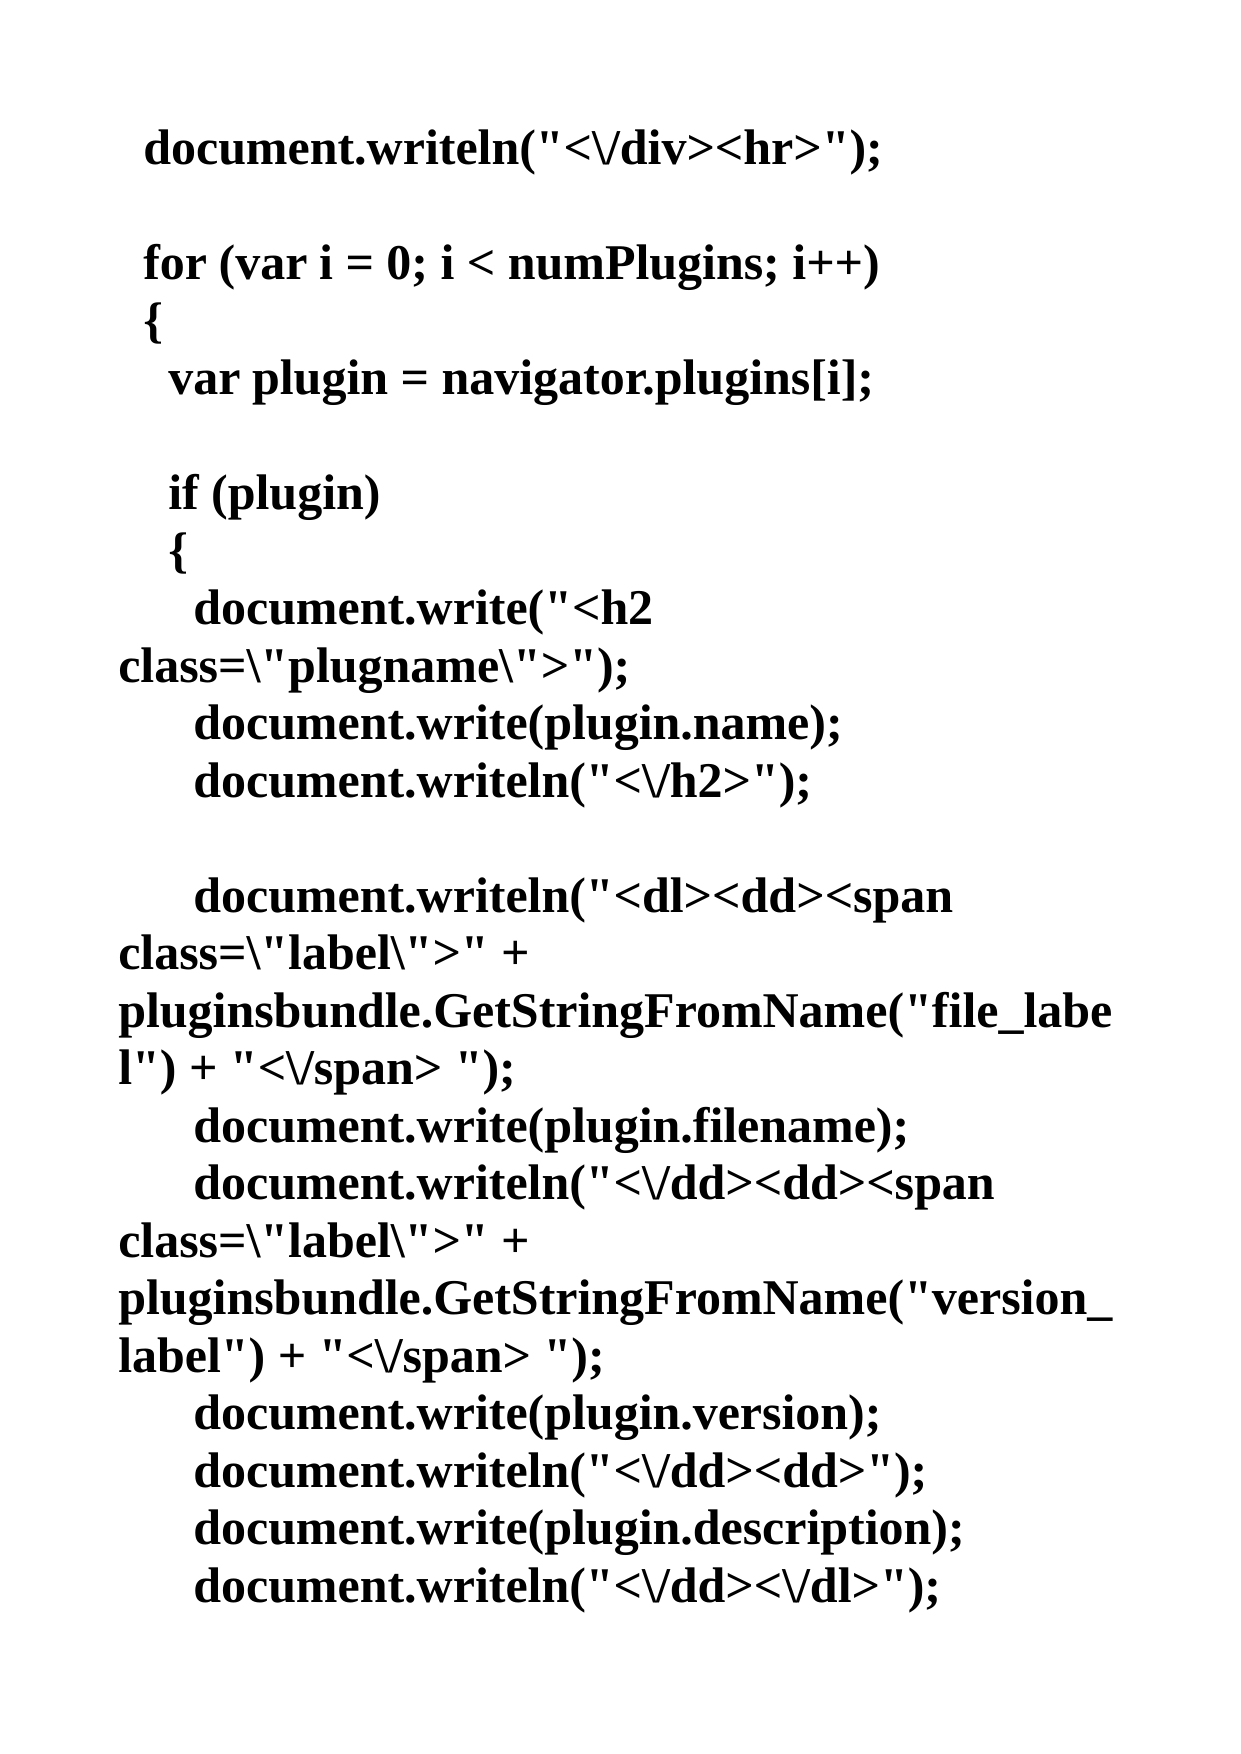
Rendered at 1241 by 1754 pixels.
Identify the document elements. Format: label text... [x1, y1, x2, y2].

subtitle document.writeln("<\/div><hr>"); for (var i = 0; i < numPlugins; i++) { var plugin = navigator.plugins[i]; if (plugin) { document.write("<h2 class=\"plugname\">"); document.write(plugin.name); document.writeln("<\/h2>"); document.writeln("<dl><dd><span class=\"label\">" + pluginsbundle.GetStringFromName("file_label") + "<\/span> "); document.write(plugin.filename); document.writeln("<\/dd><dd><span class=\"label\">" + pluginsbundle.GetStringFromName("version_label") + "<\/span> "); document.write(plugin.version); document.writeln("<\/dd><dd>"); document.write(plugin.description); document.writeln("<\/dd><\/dl>"); [118, 118, 1122, 1613]
